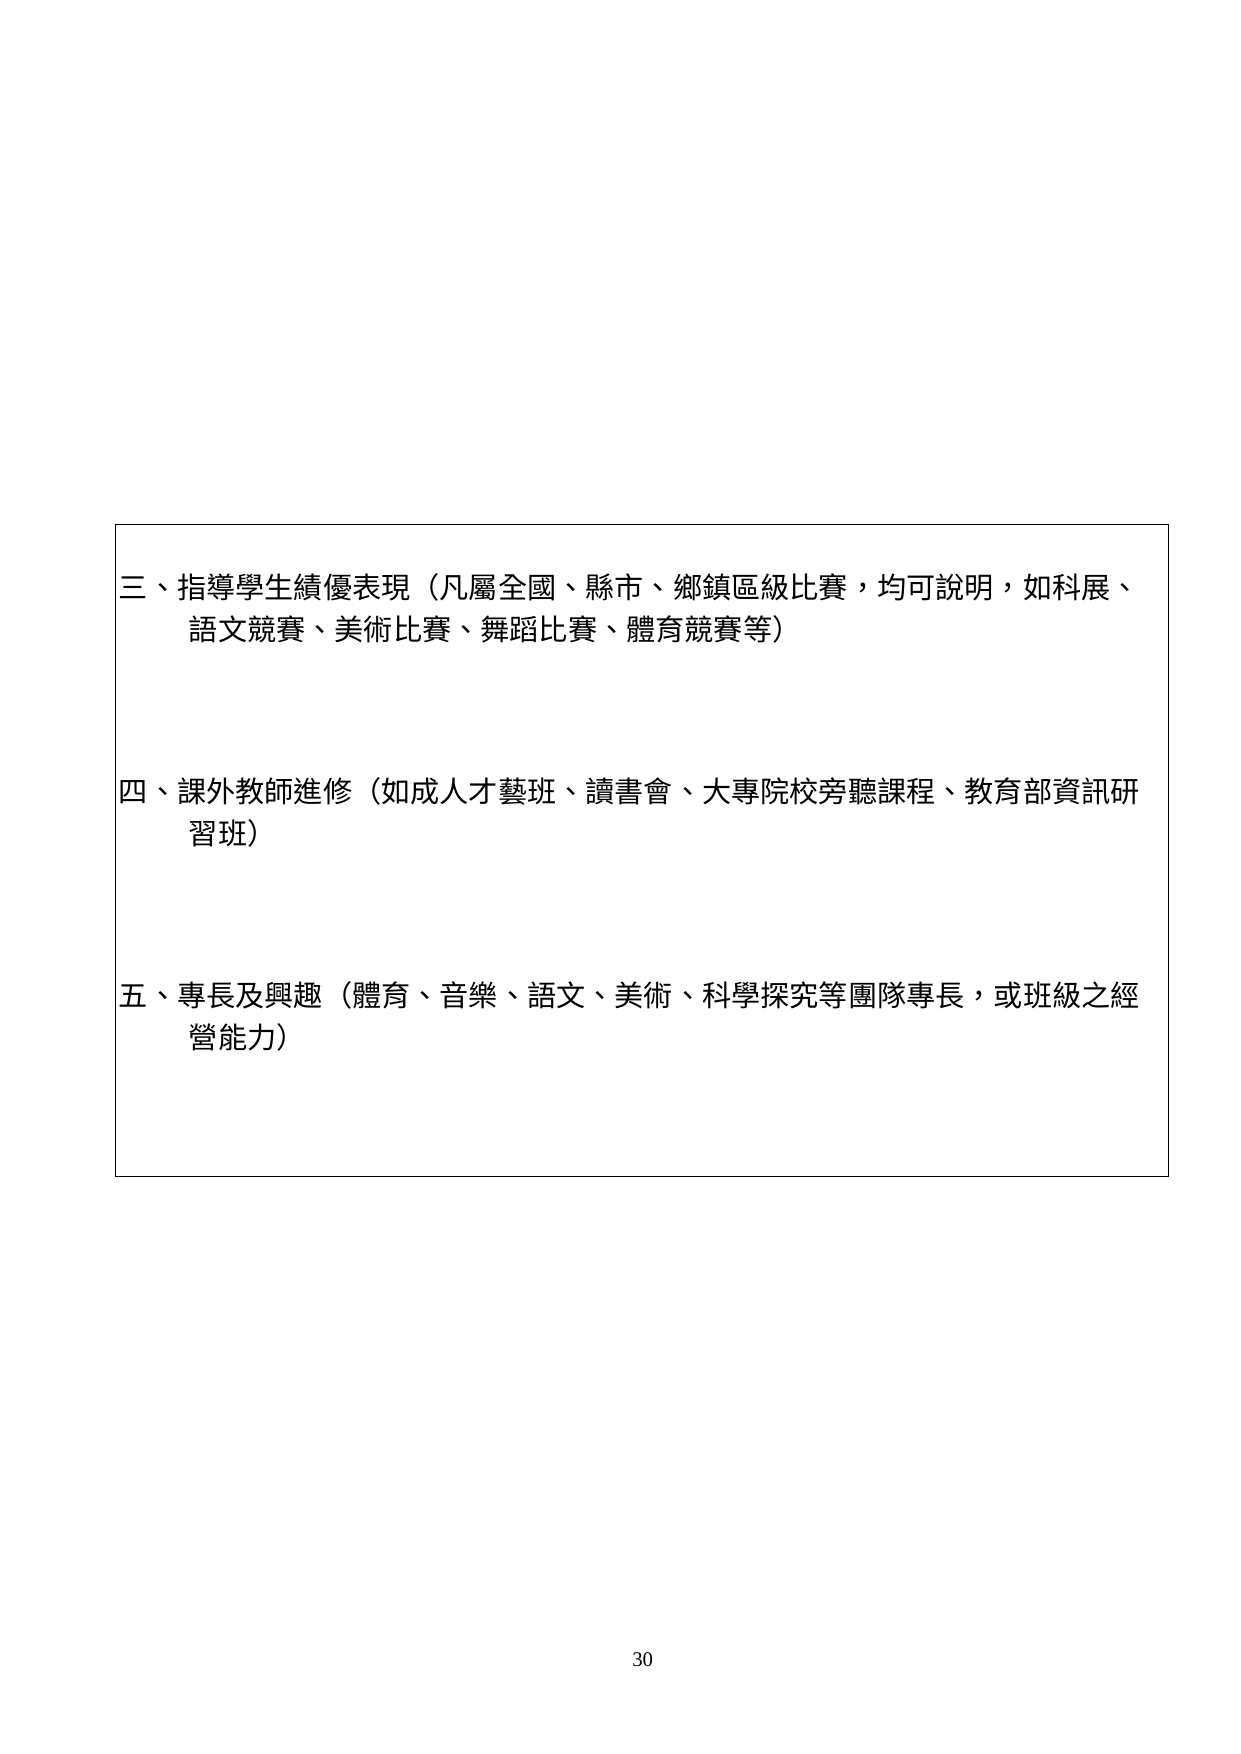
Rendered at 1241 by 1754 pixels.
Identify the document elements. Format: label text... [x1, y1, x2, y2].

table_cell 三、指導學生績優表現（凡屬全國、縣市、鄉鎮區級比賽，均可說明，如科展、 語文競賽、美術比賽、舞蹈比賽、體育競賽等） 四、課外教師進修（如成人才藝班、讀書會、大專院校旁聽課程、教育部資訊研 習班） 五、專長及興趣（體育、音樂、語文、美術、科學探究等團隊專長，或班級之經 營能力） [116, 525, 1168, 1176]
